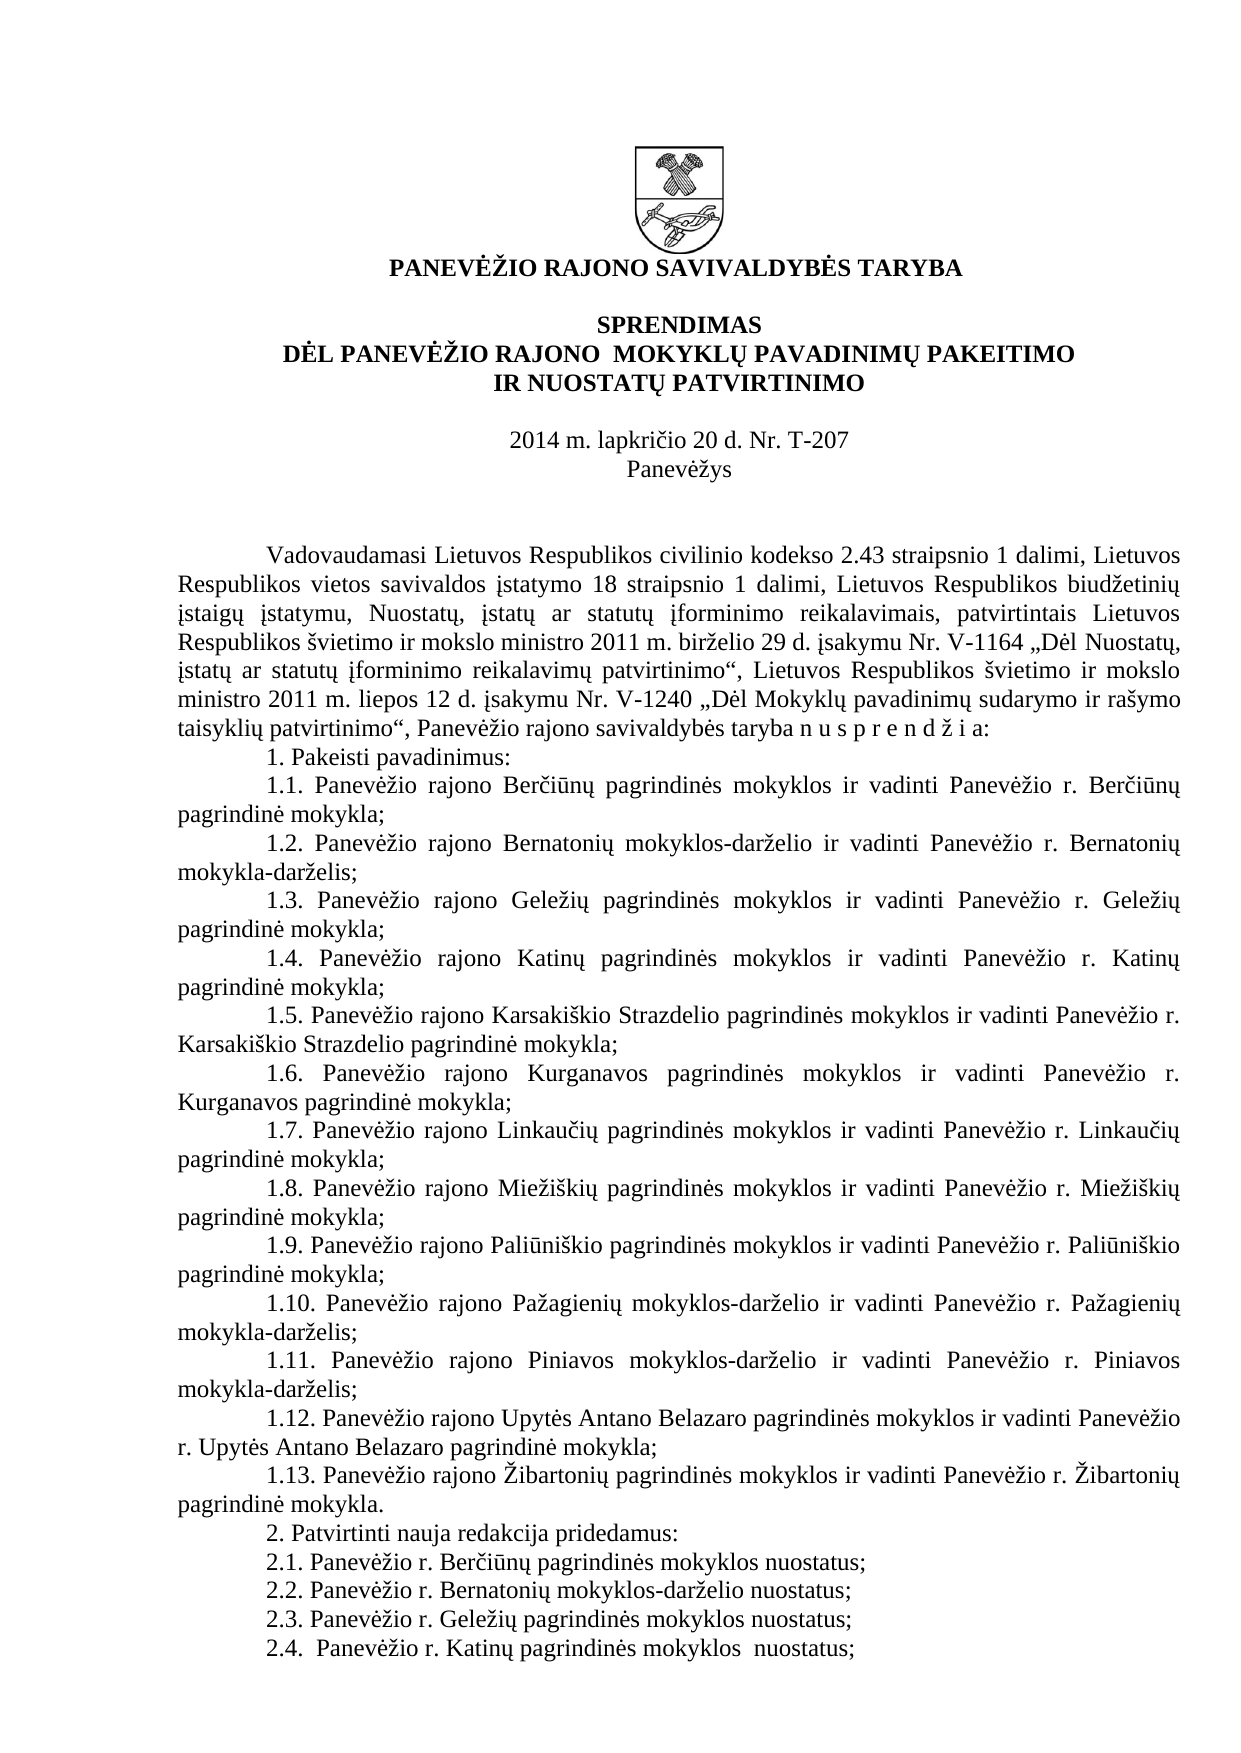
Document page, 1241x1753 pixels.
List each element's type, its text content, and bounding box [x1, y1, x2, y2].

text 2.1. Panevėžio r. Berčiūnų pagrindinės mokyklos nuostatus; [177, 1547, 1181, 1576]
text 1.13. Panevėžio rajono Žibartonių pagrindinės mokyklos ir vadinti Panevėžio r. Žibartonių pagrindinė mokykla. [177, 1461, 1181, 1518]
text 2.2. Panevėžio r. Bernatonių mokyklos-darželio nuostatus; [177, 1576, 1181, 1604]
text 1.6. Panevėžio rajono Kurganavos pagrindinės mokyklos ir vadinti Panevėžio r. Kurganavos pagrindinė mokykla; [177, 1058, 1181, 1116]
text 1.2. Panevėžio rajono Bernatonių mokyklos-darželio ir vadinti Panevėžio r. Bernatonių mokykla-darželis; [177, 828, 1181, 886]
text 1.12. Panevėžio rajono Upytės Antano Belazaro pagrindinės mokyklos ir vadinti Panevėžio r. Upytės Antano Belazaro pagrindinė mokykla; [177, 1403, 1181, 1461]
text SPRENDIMAS [177, 311, 1181, 339]
text Vadovaudamasi Lietuvos Respublikos civilinio kodekso 2.43 straipsnio 1 dalimi, Lietuvos Respublikos vietos savivaldos įstatymo 18 straipsnio 1 dalimi, Lietuvos Respublikos biudžetinių įstaigų įstatymu, Nuostatų, įstatų ar statutų įforminimo reikalavimais, patvirtintais Lietuvos Respublikos švietimo ir mokslo ministro 2011 m. birželio 29 d. įsakymu Nr. V-1164 „Dėl Nuostatų, įstatų ar statutų įforminimo reikalavimų patvirtinimo“, Lietuvos Respublikos švietimo ir mokslo ministro 2011 m. liepos 12 d. įsakymu Nr. V-1240 „Dėl Mokyklų pavadinimų sudarymo ir rašymo taisyklių patvirtinimo“, Panevėžio rajono savivaldybės taryba n u s p r e n d ž i a: [177, 541, 1181, 742]
text 1.7. Panevėžio rajono Linkaučių pagrindinės mokyklos ir vadinti Panevėžio r. Linkaučių pagrindinė mokykla; [177, 1116, 1181, 1173]
text 2.3. Panevėžio r. Geležių pagrindinės mokyklos nuostatus; [177, 1604, 1181, 1633]
text 2.4. Panevėžio r. Katinų pagrindinės mokyklos nuostatus; [177, 1633, 1181, 1662]
text IR NUOSTATŲ PATVIRTINIMO [177, 368, 1181, 397]
text 1.10. Panevėžio rajono Pažagienių mokyklos-darželio ir vadinti Panevėžio r. Pažagienių mokykla-darželis; [177, 1288, 1181, 1346]
text 2014 m. lapkričio 20 d. Nr. T-207 [177, 426, 1181, 454]
text 1.1. Panevėžio rajono Berčiūnų pagrindinės mokyklos ir vadinti Panevėžio r. Berčiūnų pagrindinė mokykla; [177, 771, 1181, 828]
text 1.8. Panevėžio rajono Miežiškių pagrindinės mokyklos ir vadinti Panevėžio r. Miežiškių pagrindinė mokykla; [177, 1173, 1181, 1231]
text DĖL PANEVĖŽIO RAJONO MOKYKLŲ PAVADINIMŲ PAKEITIMO [177, 339, 1181, 368]
text Panevėžys [177, 454, 1181, 483]
text PANEVĖŽIO RAJONO SAVIVALDYBĖS TARYBA [177, 253, 1181, 282]
text 2. Patvirtinti nauja redakcija pridedamus: [177, 1518, 1181, 1547]
text 1.4. Panevėžio rajono Katinų pagrindinės mokyklos ir vadinti Panevėžio r. Katinų pagrindinė mokykla; [177, 943, 1181, 1001]
text 1.3. Panevėžio rajono Geležių pagrindinės mokyklos ir vadinti Panevėžio r. Geležių pagrindinė mokykla; [177, 886, 1181, 943]
text 1. Pakeisti pavadinimus: [177, 742, 1181, 771]
text 1.9. Panevėžio rajono Paliūniškio pagrindinės mokyklos ir vadinti Panevėžio r. Paliūniškio pagrindinė mokykla; [177, 1231, 1181, 1288]
text 1.11. Panevėžio rajono Piniavos mokyklos-darželio ir vadinti Panevėžio r. Piniavos mokykla-darželis; [177, 1346, 1181, 1403]
text 1.5. Panevėžio rajono Karsakiškio Strazdelio pagrindinės mokyklos ir vadinti Panevėžio r. Karsakiškio Strazdelio pagrindinė mokykla; [177, 1001, 1181, 1058]
